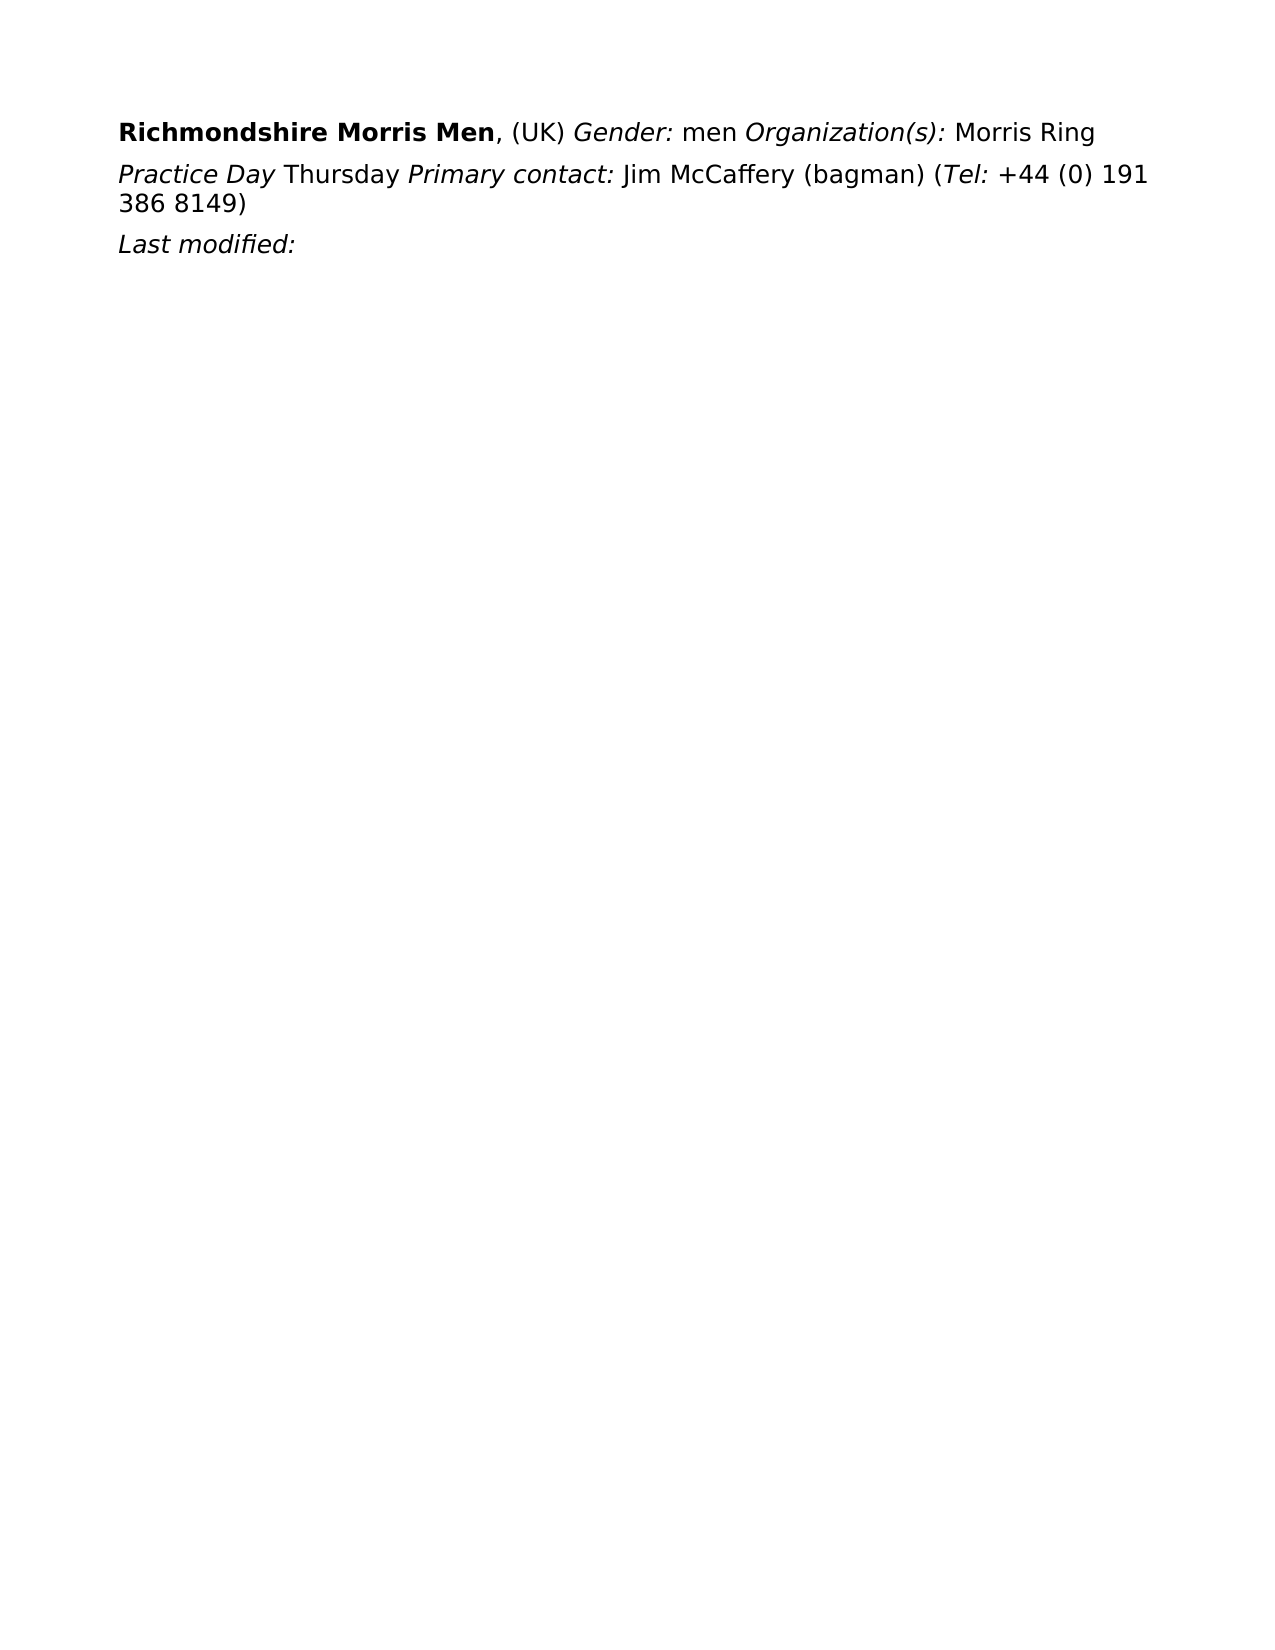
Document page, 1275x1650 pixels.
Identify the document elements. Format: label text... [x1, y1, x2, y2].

text Richmondshire Morris Men, (UK) Gender: men Organization(s): Morris Ring [118, 118, 1157, 147]
text Practice Day Thursday Primary contact: Jim McCaffery (bagman) (Tel: +44 (0) 191 386 8149) [118, 160, 1157, 218]
text Last modified: [118, 231, 1157, 260]
